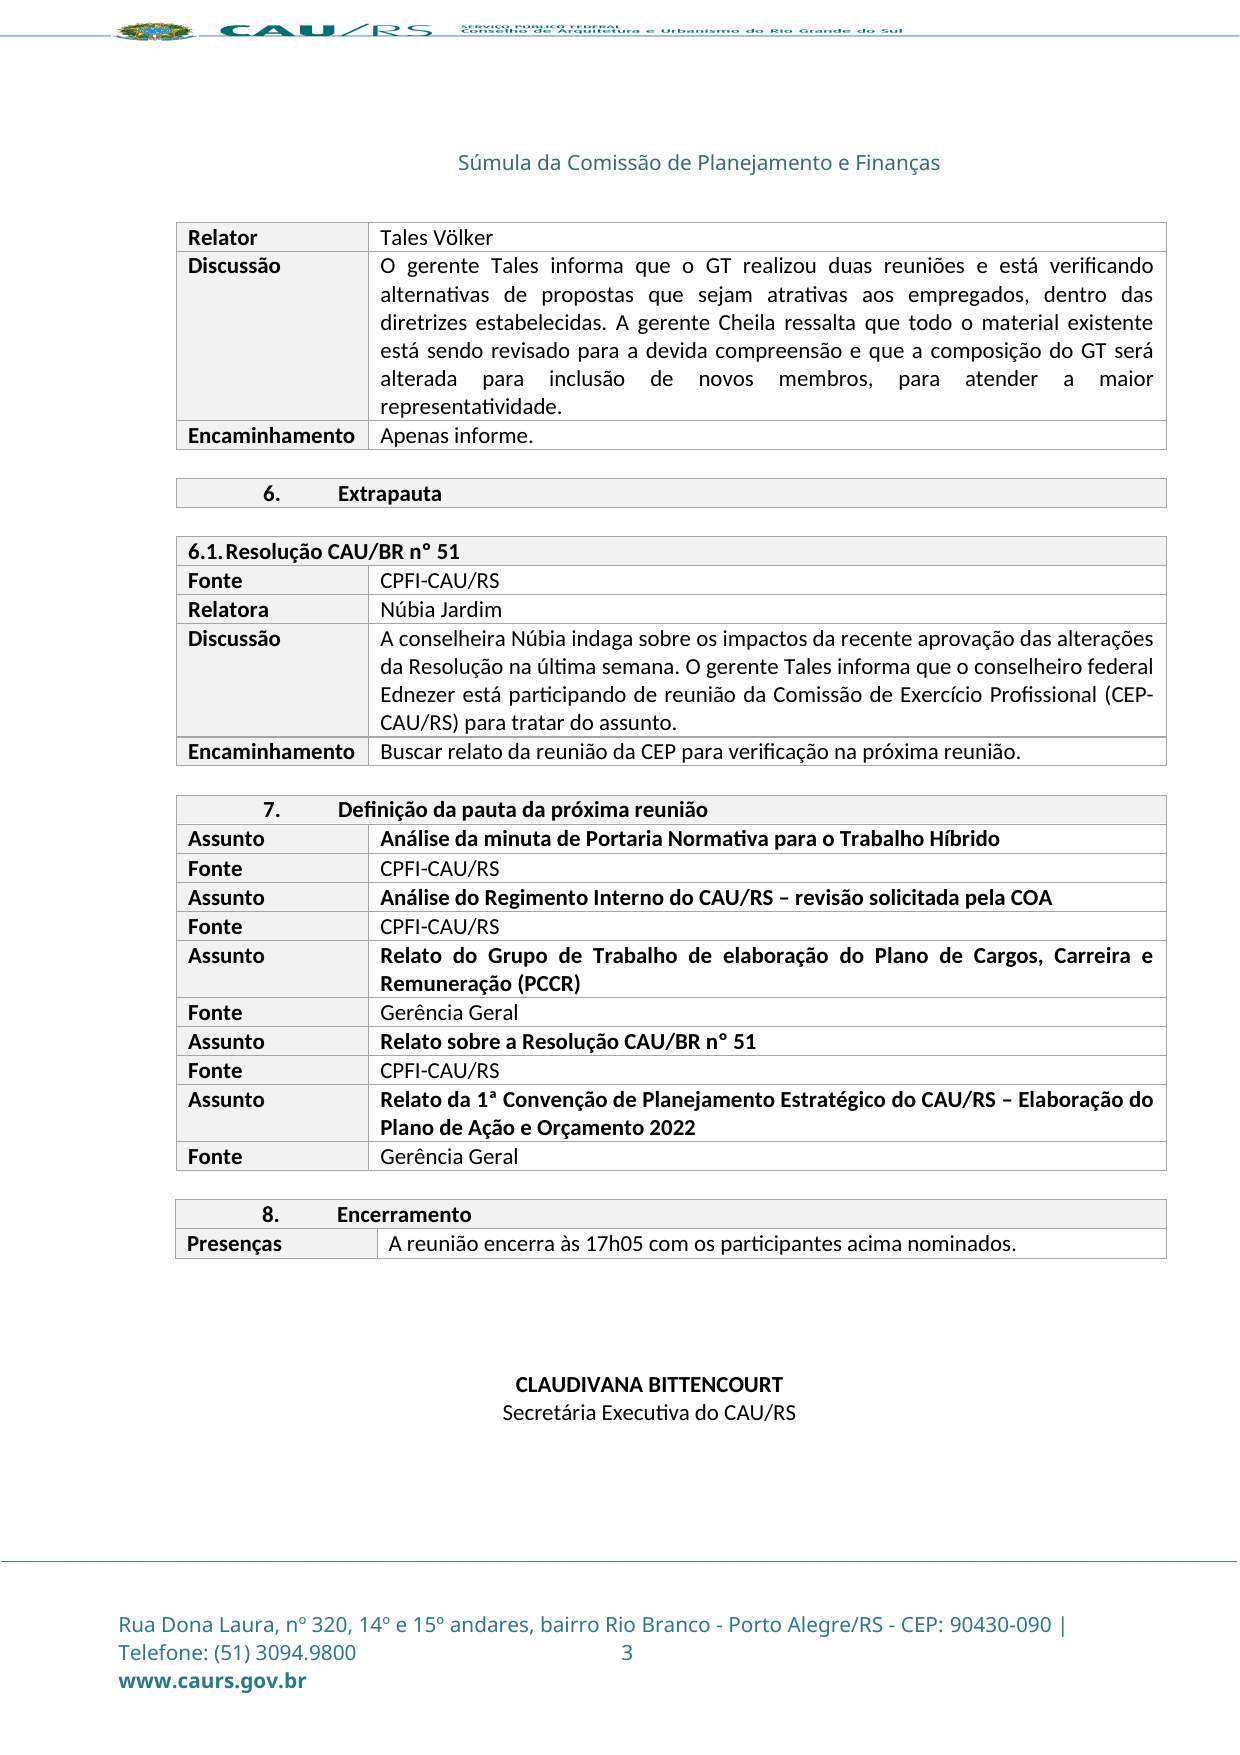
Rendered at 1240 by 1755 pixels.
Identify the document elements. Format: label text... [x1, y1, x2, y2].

table_cell Encaminhamento [177, 421, 368, 449]
table_cell Resolução CAU/BR nº 51 [177, 537, 1166, 565]
table_cell Apenas informe. [369, 421, 1166, 449]
table_cell Buscar relato da reunião da CEP para verificação na próxima reunião. [369, 738, 1166, 765]
table_cell Fonte [177, 998, 368, 1026]
table_cell Assunto [177, 883, 368, 911]
table_cell Presenças [176, 1229, 377, 1257]
table_cell Assunto [177, 825, 368, 853]
table_cell Gerência Geral [369, 998, 1166, 1026]
table_cell Fonte [177, 566, 368, 594]
table_cell Encaminhamento [177, 738, 368, 765]
table_cell A conselheira Núbia indaga sobre os impactos da recente aprovação das alterações da Resolução na última semana. O gerente Tales informa que o conselheiro federal Ednezer está participando de reunião da Comissão de Exercício Profissional (CEP-CAU/RS) para tratar do assunto. [369, 624, 1166, 736]
table_header Encerramento [176, 1200, 1166, 1228]
table_cell Fonte [177, 912, 368, 940]
table_cell Análise da minuta de Portaria Normativa para o Trabalho Híbrido [369, 825, 1166, 853]
table_cell Gerência Geral [369, 1142, 1166, 1170]
table_cell Fonte [177, 1142, 368, 1170]
table_cell Assunto [177, 1085, 368, 1141]
table_cell CPFI-CAU/RS [369, 854, 1166, 882]
table_cell Assunto [177, 1027, 368, 1055]
table_cell A reunião encerra às 17h05 com os participantes acima nominados. [378, 1229, 1166, 1257]
table_cell Relato da 1ª Convenção de Planejamento Estratégico do CAU/RS – Elaboração do Plano de Ação e Orçamento 2022 [369, 1085, 1166, 1141]
table_cell Discussão [177, 624, 368, 736]
table_cell Fonte [177, 1056, 368, 1084]
table_cell Definição da pauta da próxima reunião [177, 796, 1166, 823]
table_cell Discussão [177, 252, 368, 420]
table_cell Extrapauta [177, 479, 1166, 507]
table_cell CPFI-CAU/RS [369, 566, 1166, 594]
table_cell Relatora [177, 595, 368, 623]
table_cell Relato sobre a Resolução CAU/BR nº 51 [369, 1027, 1166, 1055]
text Secretária Executiva do CAU/RS [177, 1398, 1121, 1427]
table_cell Assunto [177, 941, 368, 997]
table_cell O gerente Tales informa que o GT realizou duas reuniões e está verificando alternativas de propostas que sejam atrativas aos empregados, dentro das diretrizes estabelecidas. A gerente Cheila ressalta que todo o material existente está sendo revisado para a devida compreensão e que a composição do GT será alterada para inclusão de novos membros, para atender a maior representatividade. [369, 252, 1166, 420]
table_cell Relator [177, 223, 368, 251]
table_cell CPFI-CAU/RS [369, 1056, 1166, 1084]
table_cell [177, 766, 1166, 794]
table_cell [177, 450, 1166, 478]
table_cell CPFI-CAU/RS [369, 912, 1166, 940]
table_cell Tales Völker [369, 223, 1166, 251]
table_cell Análise do Regimento Interno do CAU/RS – revisão solicitada pela COA [369, 883, 1166, 911]
table_cell Núbia Jardim [369, 595, 1166, 623]
table_cell [177, 508, 1166, 536]
text CLAUDIVANA BITTENCOURT [177, 1371, 1121, 1398]
table_cell Relato do Grupo de Trabalho de elaboração do Plano de Cargos, Carreira e Remuneração (PCCR) [369, 941, 1166, 997]
table_cell Fonte [177, 854, 368, 882]
